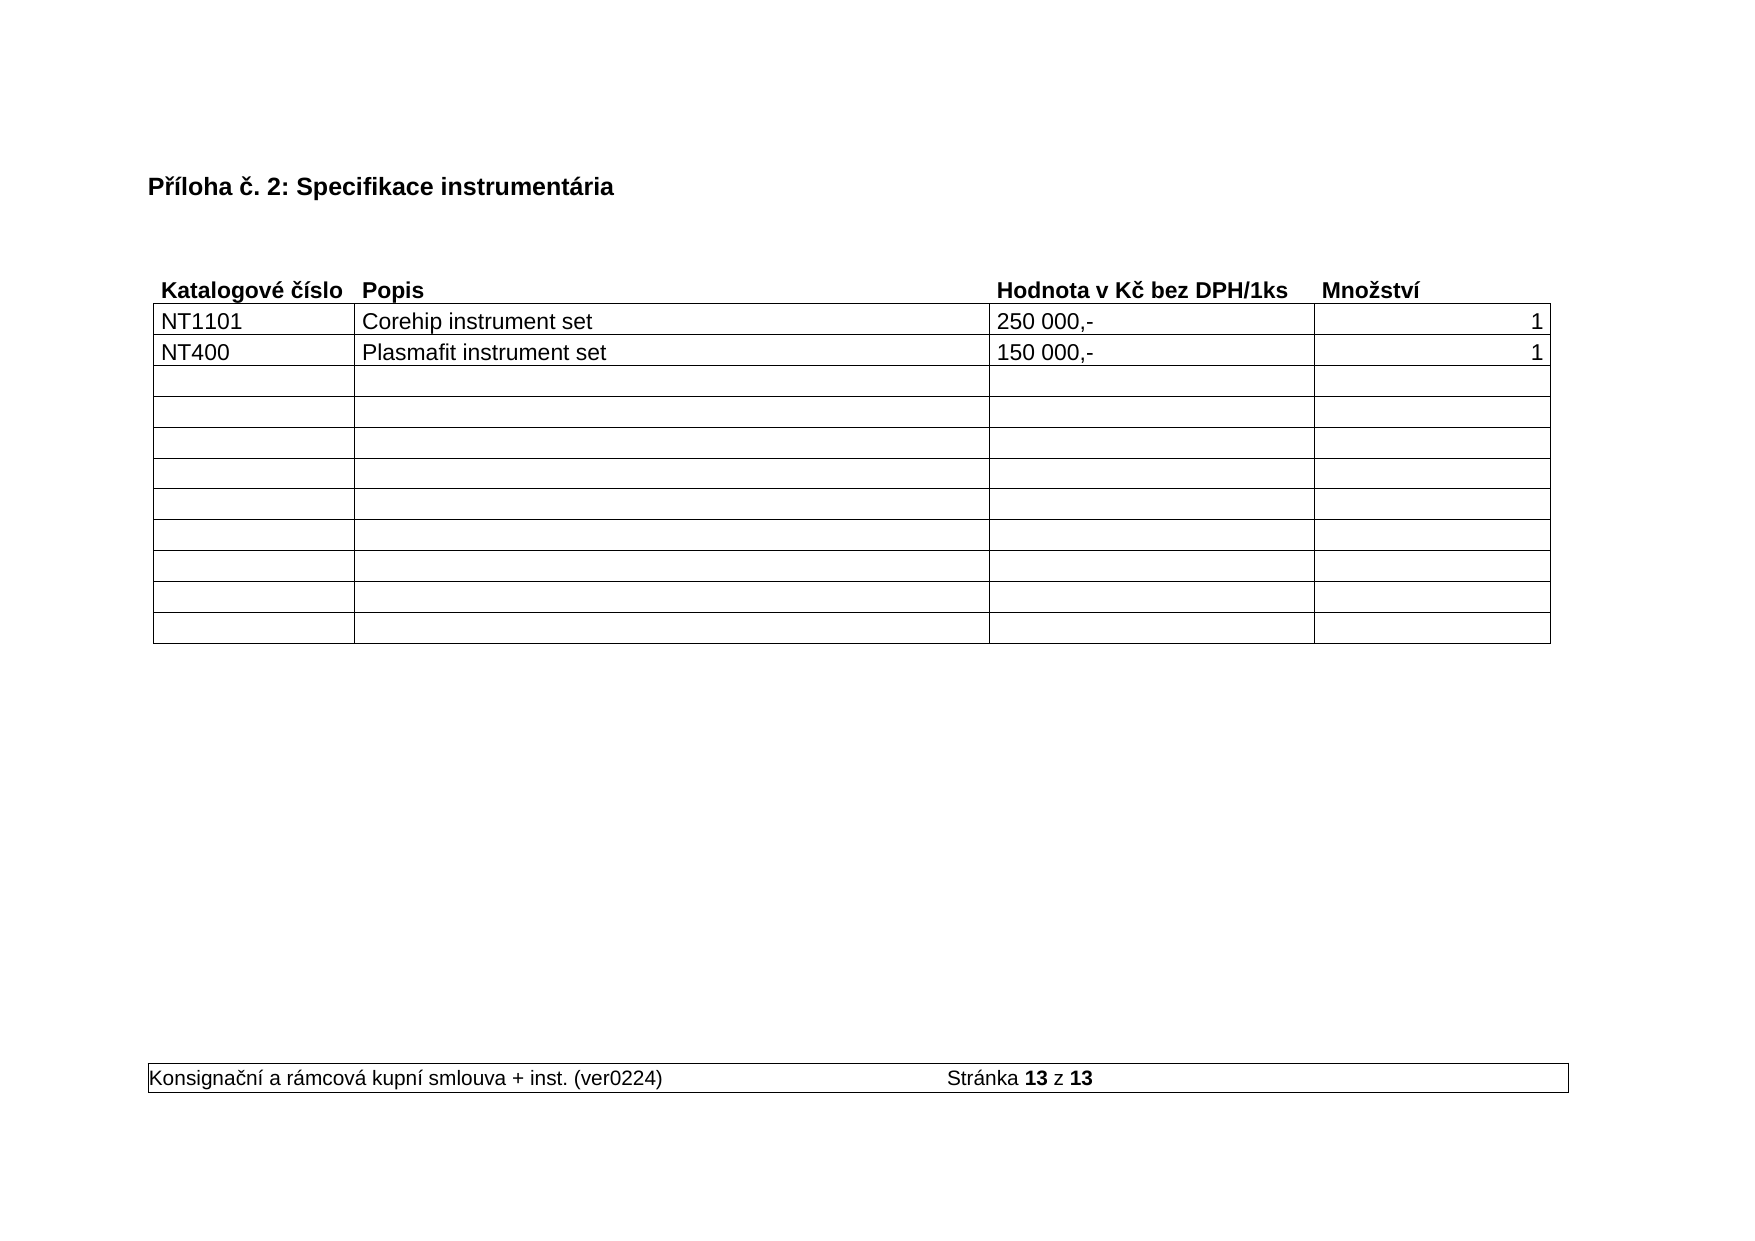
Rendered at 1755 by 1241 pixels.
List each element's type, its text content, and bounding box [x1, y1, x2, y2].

table_cell 1 [1315, 304, 1550, 334]
table_cell [1315, 613, 1550, 642]
table_cell [1315, 459, 1550, 488]
table_cell [154, 582, 354, 612]
table_cell 1 [1315, 335, 1550, 365]
table_cell Corehip instrument set [355, 304, 989, 334]
table_cell [154, 397, 354, 427]
table_cell NT400 [154, 335, 354, 365]
table_cell [990, 520, 1314, 550]
table_cell [1315, 428, 1550, 457]
table_cell Plasmafit instrument set [355, 335, 989, 365]
table_cell [990, 459, 1314, 488]
table_cell [154, 551, 354, 581]
table_cell [990, 489, 1314, 519]
table_cell [154, 613, 354, 642]
table_cell 150 000,- [990, 335, 1314, 365]
table_cell [990, 551, 1314, 581]
table_cell [154, 459, 354, 488]
table_cell [154, 489, 354, 519]
table_header Množství [1314, 273, 1434, 303]
table_cell [355, 613, 989, 642]
table_cell [1315, 520, 1550, 550]
table_cell [154, 366, 354, 396]
table_cell [990, 613, 1314, 642]
table_cell [1315, 582, 1550, 612]
table_cell [1315, 489, 1550, 519]
table_cell [355, 551, 989, 581]
table_cell [355, 582, 989, 612]
table_cell [1315, 397, 1550, 427]
table_cell [355, 428, 989, 457]
table_cell [154, 428, 354, 457]
table_header Hodnota v Kč bez DPH/1ks [989, 273, 1314, 303]
table_cell [990, 428, 1314, 457]
table_cell [990, 582, 1314, 612]
table_cell [355, 397, 989, 427]
table_cell [1315, 366, 1550, 396]
table_cell [355, 520, 989, 550]
table_cell 250 000,- [990, 304, 1314, 334]
text Příloha č. 2: Specifikace instrumentária [148, 172, 1606, 201]
table_cell NT1101 [154, 304, 354, 334]
table_cell [355, 366, 989, 396]
table_header Popis [355, 273, 989, 303]
table_cell [990, 366, 1314, 396]
table_header [1434, 273, 1551, 303]
table_cell [154, 520, 354, 550]
table_cell [990, 397, 1314, 427]
table_cell [355, 459, 989, 488]
table_cell [355, 489, 989, 519]
table_cell [1315, 551, 1550, 581]
table_header Katalogové číslo [154, 273, 354, 303]
